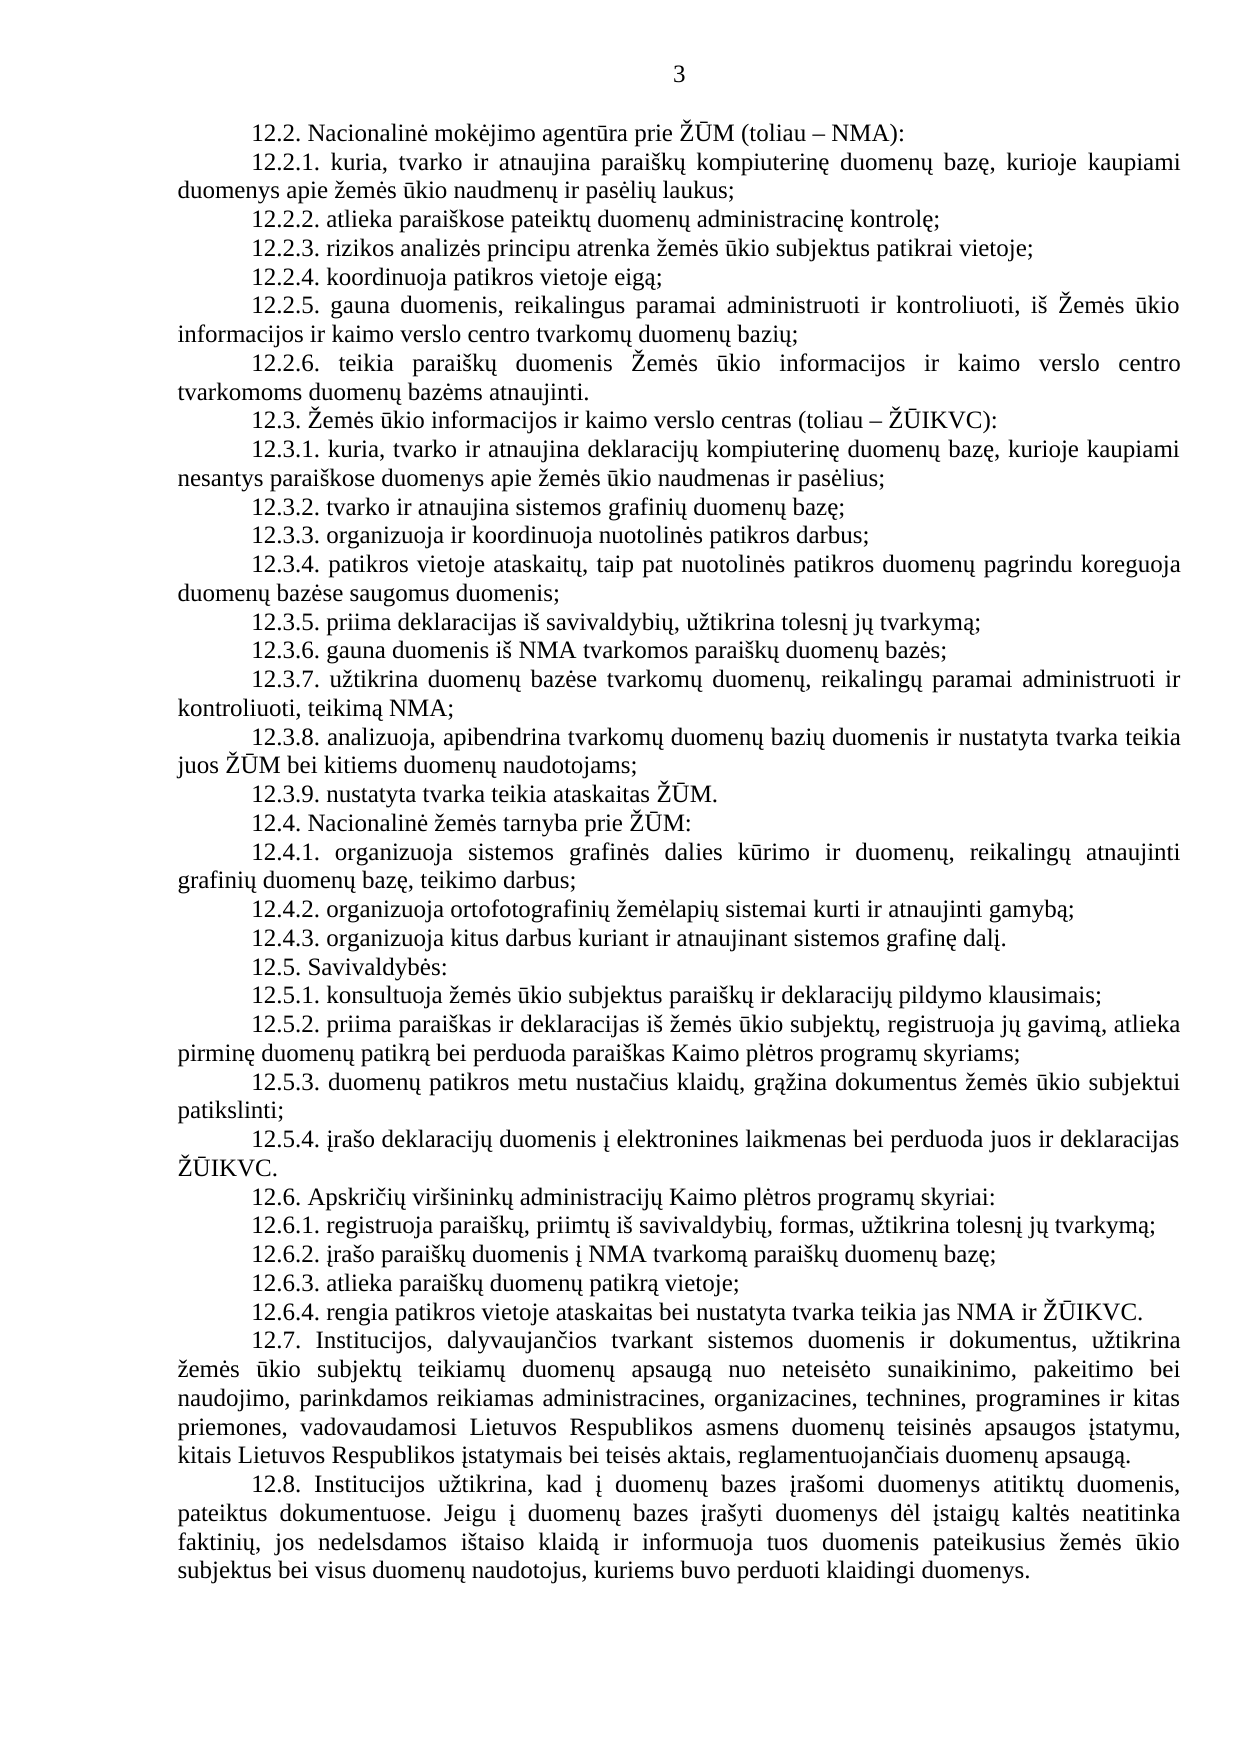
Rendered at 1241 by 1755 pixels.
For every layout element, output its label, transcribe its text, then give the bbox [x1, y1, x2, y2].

text 12.2.3. rizikos analizės principu atrenka žemės ūkio subjektus patikrai vietoje; [177, 233, 1181, 262]
text 12.5.4. įrašo deklaracijų duomenis į elektronines laikmenas bei perduoda juos ir deklaracijas ŽŪIKVC. [177, 1124, 1181, 1182]
text 12.3.9. nustatyta tvarka teikia ataskaitas ŽŪM. [177, 779, 1181, 808]
text 12.7. Institucijos, dalyvaujančios tvarkant sistemos duomenis ir dokumentus, užtikrina žemės ūkio subjektų teikiamų duomenų apsaugą nuo neteisėto sunaikinimo, pakeitimo bei naudojimo, parinkdamos reikiamas administracines, organizacines, technines, programines ir kitas priemones, vadovaudamosi Lietuvos Respublikos asmens duomenų teisinės apsaugos įstatymu, kitais Lietuvos Respublikos įstatymais bei teisės aktais, reglamentuojančiais duomenų apsaugą. [177, 1326, 1181, 1469]
text 12.5.2. priima paraiškas ir deklaracijas iš žemės ūkio subjektų, registruoja jų gavimą, atlieka pirminę duomenų patikrą bei perduoda paraiškas Kaimo plėtros programų skyriams; [177, 1009, 1181, 1067]
text 12.3.1. kuria, tvarko ir atnaujina deklaracijų kompiuterinę duomenų bazę, kurioje kaupiami nesantys paraiškose duomenys apie žemės ūkio naudmenas ir pasėlius; [177, 434, 1181, 492]
text 12.2.2. atlieka paraiškose pateiktų duomenų administracinę kontrolę; [177, 204, 1181, 233]
text 12.6.2. įrašo paraiškų duomenis į NMA tvarkomą paraiškų duomenų bazę; [177, 1239, 1181, 1268]
text 12.3.7. užtikrina duomenų bazėse tvarkomų duomenų, reikalingų paramai administruoti ir kontroliuoti, teikimą NMA; [177, 664, 1181, 722]
text 12.5.3. duomenų patikros metu nustačius klaidų, grąžina dokumentus žemės ūkio subjektui patikslinti; [177, 1067, 1181, 1124]
text 12.3.4. patikros vietoje ataskaitų, taip pat nuotolinės patikros duomenų pagrindu koreguoja duomenų bazėse saugomus duomenis; [177, 549, 1181, 607]
text 12.2.6. teikia paraiškų duomenis Žemės ūkio informacijos ir kaimo verslo centro tvarkomoms duomenų bazėms atnaujinti. [177, 348, 1181, 406]
text 12.6. Apskričių viršininkų administracijų Kaimo plėtros programų skyriai: [177, 1182, 1181, 1211]
text 12.5. Savivaldybės: [177, 952, 1181, 981]
text 12.8. Institucijos užtikrina, kad į duomenų bazes įrašomi duomenys atitiktų duomenis, pateiktus dokumentuose. Jeigu į duomenų bazes įrašyti duomenys dėl įstaigų kaltės neatitinka faktinių, jos nedelsdamos ištaiso klaidą ir informuoja tuos duomenis pateikusius žemės ūkio subjektus bei visus duomenų naudotojus, kuriems buvo perduoti klaidingi duomenys. [177, 1469, 1181, 1584]
text 12.4.3. organizuoja kitus darbus kuriant ir atnaujinant sistemos grafinę dalį. [177, 923, 1181, 952]
text 12.2.4. koordinuoja patikros vietoje eigą; [177, 262, 1181, 291]
text 12.2.5. gauna duomenis, reikalingus paramai administruoti ir kontroliuoti, iš Žemės ūkio informacijos ir kaimo verslo centro tvarkomų duomenų bazių; [177, 291, 1181, 348]
text 12.3.2. tvarko ir atnaujina sistemos grafinių duomenų bazę; [177, 492, 1181, 521]
text 12.3. Žemės ūkio informacijos ir kaimo verslo centras (toliau – ŽŪIKVC): [177, 406, 1181, 434]
text 12.5.1. konsultuoja žemės ūkio subjektus paraiškų ir deklaracijų pildymo klausimais; [177, 981, 1181, 1009]
text 12.3.3. organizuoja ir koordinuoja nuotolinės patikros darbus; [177, 521, 1181, 549]
text 12.6.3. atlieka paraiškų duomenų patikrą vietoje; [177, 1268, 1181, 1297]
text 12.3.8. analizuoja, apibendrina tvarkomų duomenų bazių duomenis ir nustatyta tvarka teikia juos ŽŪM bei kitiems duomenų naudotojams; [177, 722, 1181, 779]
text 12.4.1. organizuoja sistemos grafinės dalies kūrimo ir duomenų, reikalingų atnaujinti grafinių duomenų bazę, teikimo darbus; [177, 837, 1181, 894]
text 12.6.1. registruoja paraiškų, priimtų iš savivaldybių, formas, užtikrina tolesnį jų tvarkymą; [177, 1211, 1181, 1239]
text 12.3.6. gauna duomenis iš NMA tvarkomos paraiškų duomenų bazės; [177, 636, 1181, 664]
text 12.2. Nacionalinė mokėjimo agentūra prie ŽŪM (toliau – NMA): [177, 118, 1181, 147]
text 12.4.2. organizuoja ortofotografinių žemėlapių sistemai kurti ir atnaujinti gamybą; [177, 894, 1181, 923]
text 12.4. Nacionalinė žemės tarnyba prie ŽŪM: [177, 808, 1181, 837]
text 12.6.4. rengia patikros vietoje ataskaitas bei nustatyta tvarka teikia jas NMA ir ŽŪIKVC. [177, 1297, 1181, 1326]
text 12.2.1. kuria, tvarko ir atnaujina paraiškų kompiuterinę duomenų bazę, kurioje kaupiami duomenys apie žemės ūkio naudmenų ir pasėlių laukus; [177, 147, 1181, 204]
text 12.3.5. priima deklaracijas iš savivaldybių, užtikrina tolesnį jų tvarkymą; [177, 607, 1181, 636]
